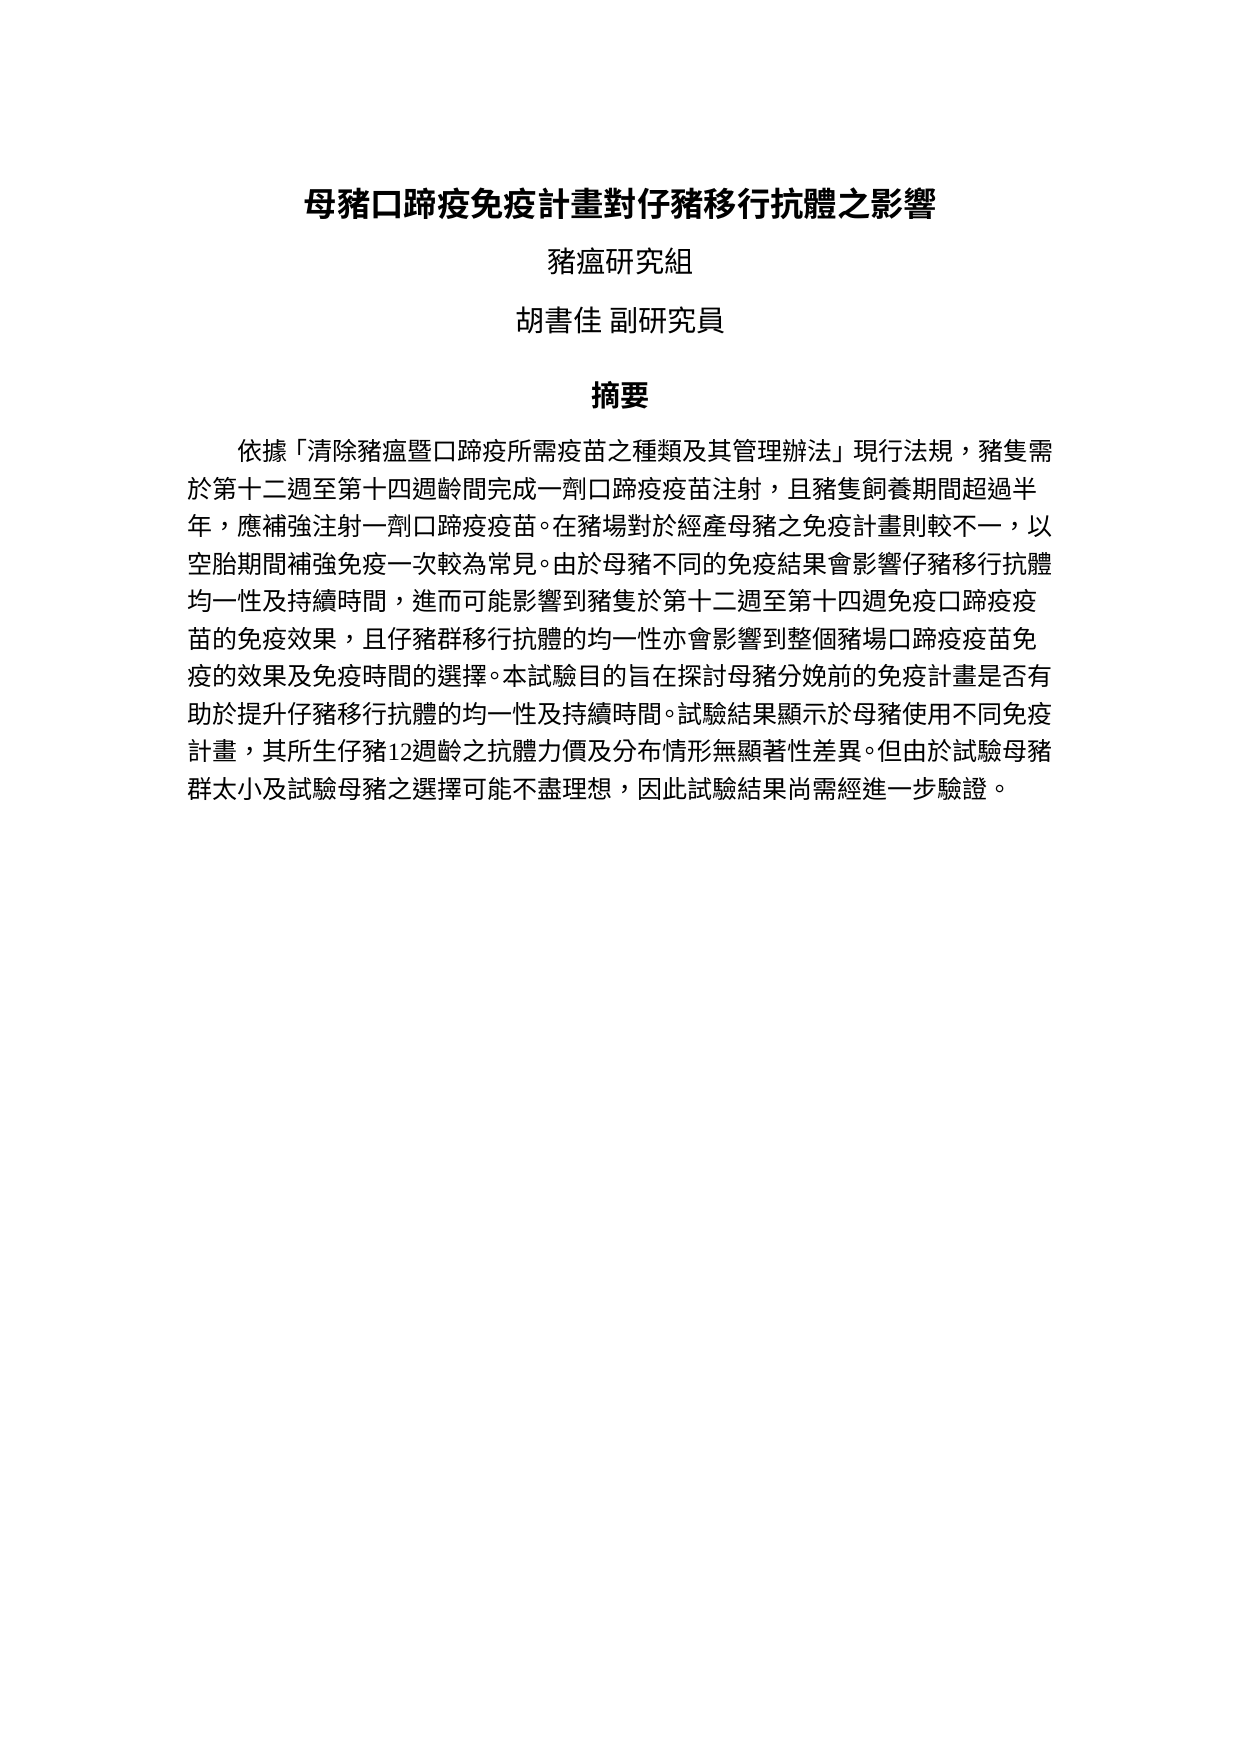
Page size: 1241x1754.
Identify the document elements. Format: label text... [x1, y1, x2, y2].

text 依據「清除豬瘟暨口蹄疫所需疫苗之種類及其管理辦法」現行法規，豬隻需於第十二週至第十四週齡間完成一劑口蹄疫疫苗注射，且豬隻飼養期間超過半年，應補強注射一劑口蹄疫疫苗。在豬場對於經產母豬之免疫計畫則較不一，以空胎期間補強免疫一次較為常見。由於母豬不同的免疫結果會影響仔豬移行抗體均一性及持續時間，進而可能影響到豬隻於第十二週至第十四週免疫口蹄疫疫苗的免疫效果，且仔豬群移行抗體的均一性亦會影響到整個豬場口蹄疫疫苗免疫的效果及免疫時間的選擇。本試驗目的旨在探討母豬分娩前的免疫計畫是否有助於提升仔豬移行抗體的均一性及持續時間。試驗結果顯示於母豬使用不同免疫計畫，其所生仔豬12週齡之抗體力價及分布情形無顯著性差異。但由於試驗母豬群太小及試驗母豬之選擇可能不盡理想，因此試驗結果尚需經進一步驗證。 [187, 431, 1053, 806]
text 母豬口蹄疫免疫計畫對仔豬移行抗體之影響 [187, 164, 1053, 239]
text 豬瘟研究組 [187, 239, 1053, 281]
text 胡書佳 副研究員 [187, 281, 1053, 356]
text 摘要 [187, 356, 1053, 431]
